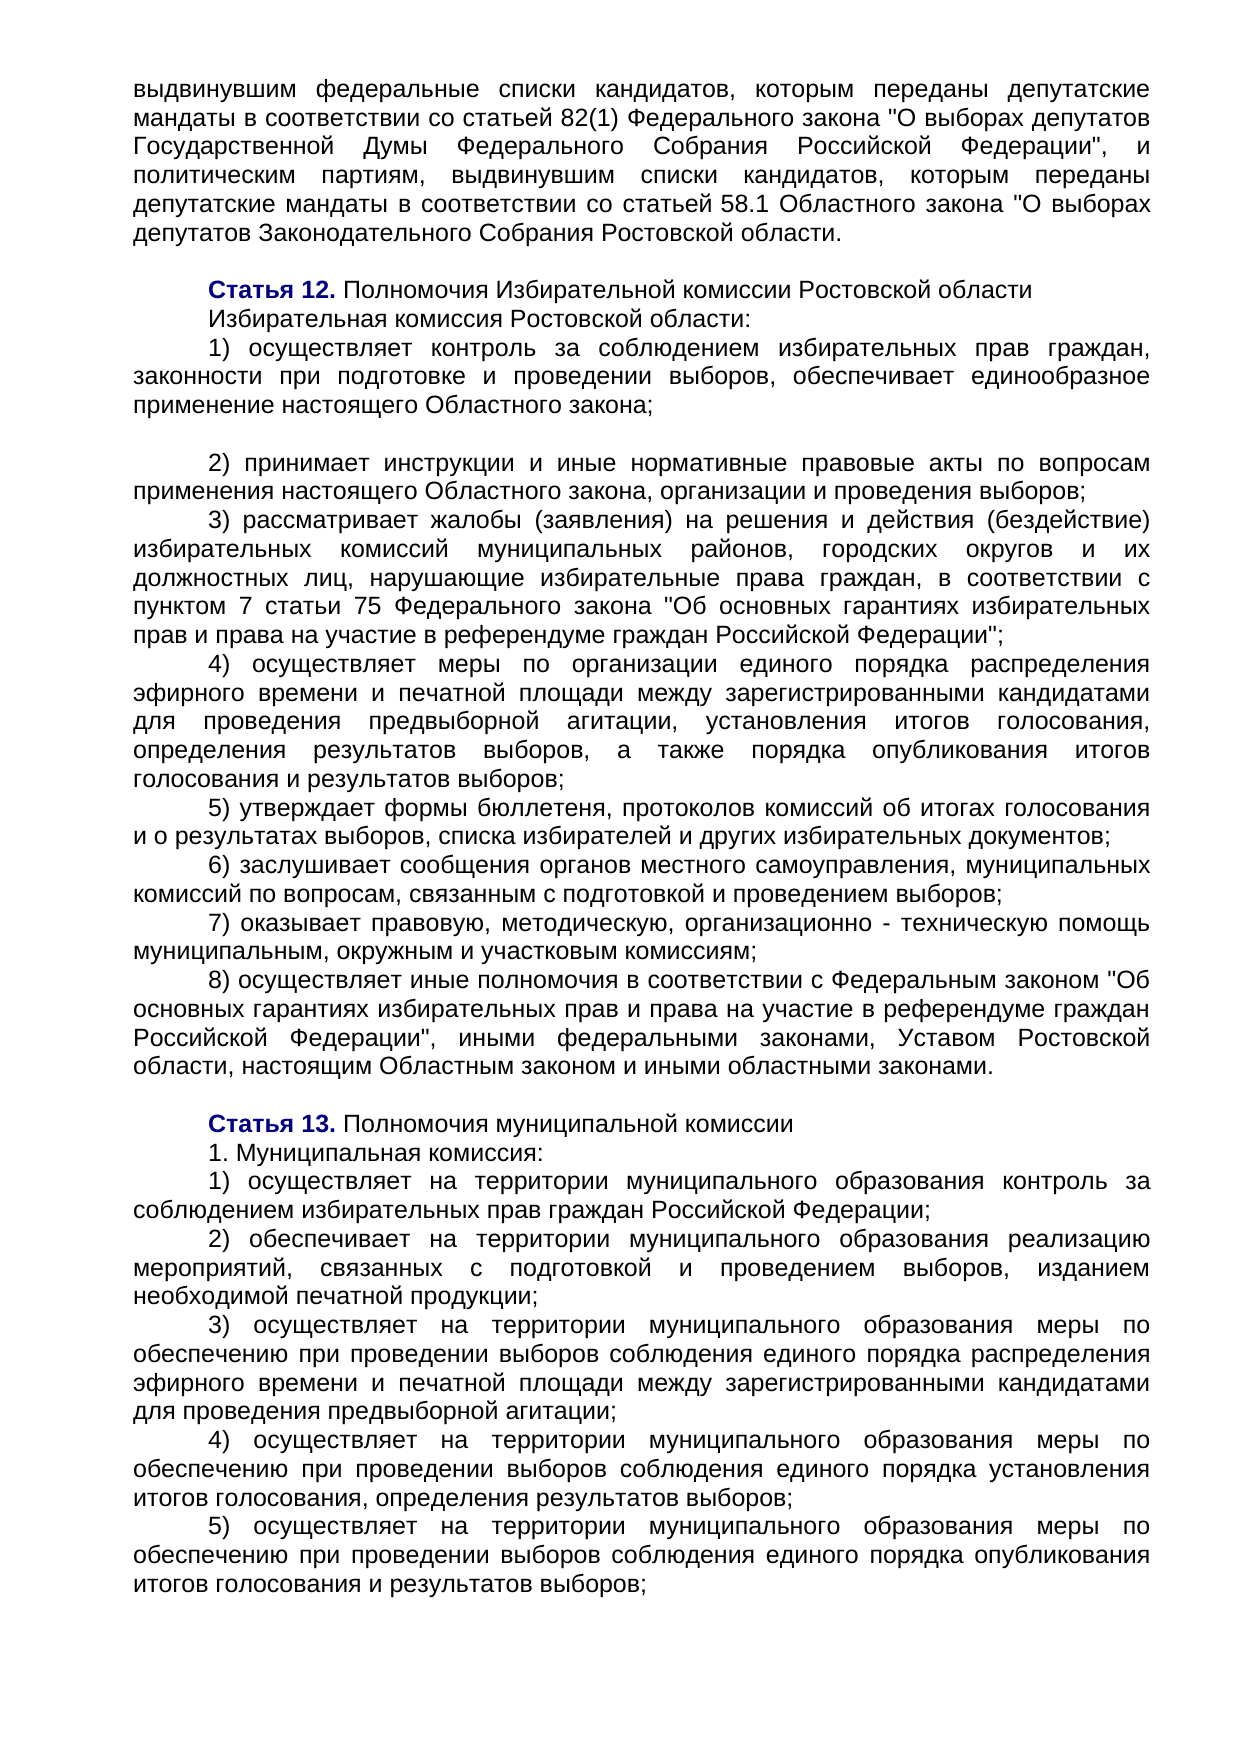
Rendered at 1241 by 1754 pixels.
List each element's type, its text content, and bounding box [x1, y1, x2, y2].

text Статья 13. Полномочия муниципальной комиссии [208, 1109, 1152, 1138]
text 5) осуществляет на территории муниципального образования меры по обеспечению при проведении выборов соблюдения единого порядка опубликования итогов голосования и результатов выборов; [133, 1511, 1152, 1598]
text 4) осуществляет на территории муниципального образования меры по обеспечению при проведении выборов соблюдения единого порядка установления итогов голосования, определения результатов выборов; [133, 1425, 1152, 1511]
text 1. Муниципальная комиссия: [133, 1138, 1152, 1166]
text 3) осуществляет на территории муниципального образования меры по обеспечению при проведении выборов соблюдения единого порядка распределения эфирного времени и печатной площади между зарегистрированными кандидатами для проведения предвыборной агитации; [133, 1310, 1152, 1425]
text 1) осуществляет на территории муниципального образования контроль за соблюдением избирательных прав граждан Российской Федерации; [133, 1166, 1152, 1224]
text 6) заслушивает сообщения органов местного самоуправления, муниципальных комиссий по вопросам, связанным с подготовкой и проведением выборов; [133, 850, 1152, 908]
text Статья 12. Полномочия Избирательной комиссии Ростовской области [208, 275, 1152, 304]
text 8) осуществляет иные полномочия в соответствии с Федеральным законом "Об основных гарантиях избирательных прав и права на участие в референдуме граждан Российской Федерации", иными федеральными законами, Уставом Ростовской области, настоящим Областным законом и иными областными законами. [133, 965, 1152, 1080]
text 1) осуществляет контроль за соблюдением избирательных прав граждан, законности при подготовке и проведении выборов, обеспечивает единообразное применение настоящего Областного закона; [133, 333, 1152, 419]
text 3) рассматривает жалобы (заявления) на решения и действия (бездействие) избирательных комиссий муниципальных районов, городских округов и их должностных лиц, нарушающие избирательные права граждан, в соответствии с пунктом 7 статьи 75 Федерального закона "Об основных гарантиях избирательных прав и права на участие в референдуме граждан Российской Федерации"; [133, 505, 1152, 649]
text 2) принимает инструкции и иные нормативные правовые акты по вопросам применения настоящего Областного закона, организации и проведения выборов; [133, 448, 1152, 505]
text 5) утверждает формы бюллетеня, протоколов комиссий об итогах голосования и о результатах выборов, списка избирателей и других избирательных документов; [133, 793, 1152, 850]
text выдвинувшим федеральные списки кандидатов, которым переданы депутатские мандаты в соответствии со статьей 82(1) Федерального закона "О выборах депутатов Государственной Думы Федерального Собрания Российской Федерации", и политическим партиям, выдвинувшим списки кандидатов, которым переданы депутатские мандаты в соответствии со статьей 58.1 Областного закона "О выборах депутатов Законодательного Собрания Ростовской области. [133, 74, 1152, 246]
text 4) осуществляет меры по организации единого порядка распределения эфирного времени и печатной площади между зарегистрированными кандидатами для проведения предвыборной агитации, установления итогов голосования, определения результатов выборов, а также порядка опубликования итогов голосования и результатов выборов; [133, 649, 1152, 793]
text 7) оказывает правовую, методическую, организационно - техническую помощь муниципальным, окружным и участковым комиссиям; [133, 908, 1152, 965]
text Избирательная комиссия Ростовской области: [133, 304, 1152, 333]
text 2) обеспечивает на территории муниципального образования реализацию мероприятий, связанных с подготовкой и проведением выборов, изданием необходимой печатной продукции; [133, 1224, 1152, 1310]
